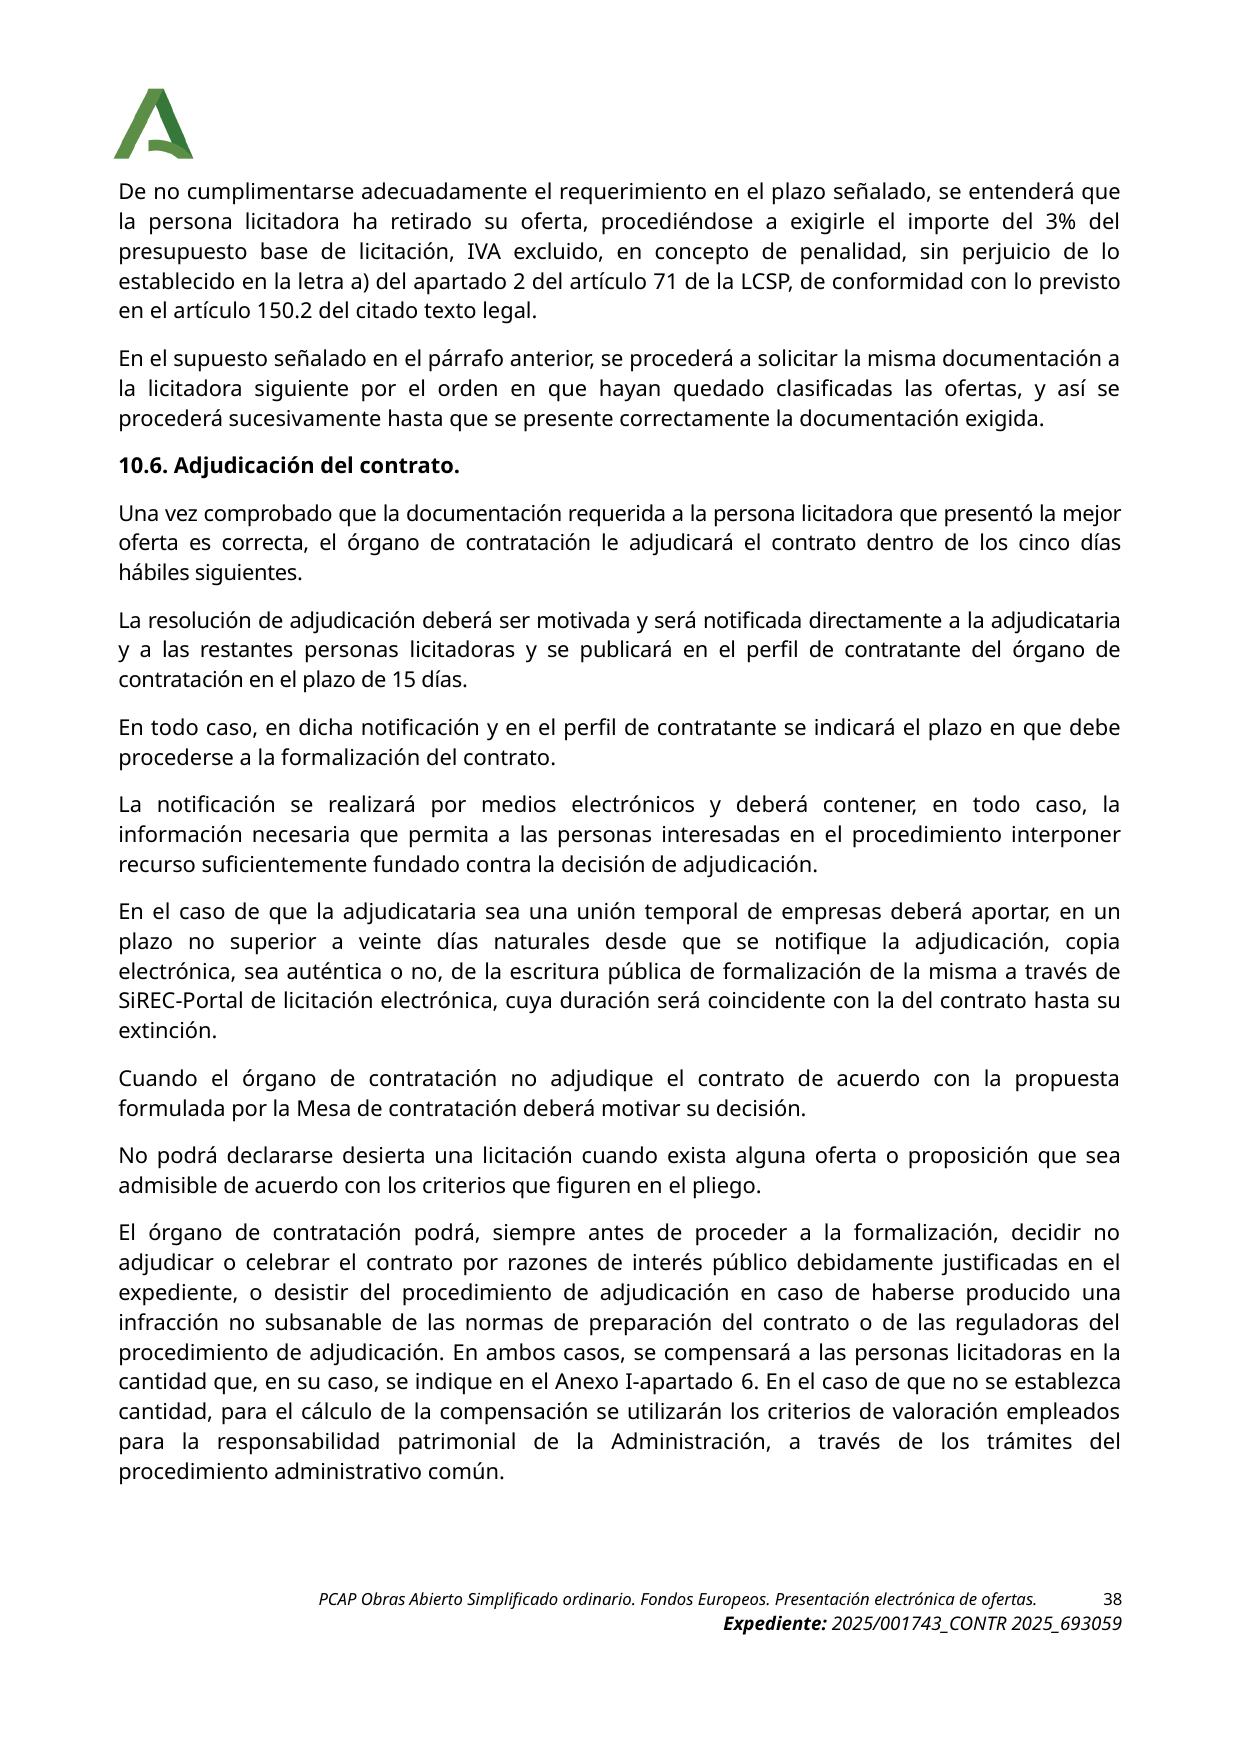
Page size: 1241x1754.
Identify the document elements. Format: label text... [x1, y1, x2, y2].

text En el supuesto señalado en el párrafo anterior, se procederá a solicitar la misma documentación a la licitadora siguiente por el orden en que hayan quedado clasificadas las ofertas, y así se procederá sucesivamente hasta que se presente correctamente la documentación exigida. [118, 343, 1122, 432]
text No podrá declararse desierta una licitación cuando exista alguna oferta o proposición que sea admisible de acuerdo con los criterios que figuren en el pliego. [118, 1140, 1122, 1200]
text De no cumplimentarse adecuadamente el requerimiento en el plazo señalado, se entenderá que la persona licitadora ha retirado su oferta, procediéndose a exigirle el importe del 3% del presupuesto base de licitación, IVA excluido, en concepto de penalidad, sin perjuicio de lo establecido en la letra a) del apartado 2 del artículo 71 de la LCSP, de conformidad con lo previsto en el artículo 150.2 del citado texto legal. [118, 176, 1122, 325]
picture [109, 84, 198, 163]
text La notificación se realizará por medios electrónicos y deberá contener, en todo caso, la información necesaria que permita a las personas interesadas en el procedimiento interponer recurso suficientemente fundado contra la decisión de adjudicación. [118, 789, 1122, 878]
text La resolución de adjudicación deberá ser motivada y será notificada directamente a la adjudicataria y a las restantes personas licitadoras y se publicará en el perfil de contratante del órgano de contratación en el plazo de 15 días. [118, 605, 1122, 694]
text Una vez comprobado que la documentación requerida a la persona licitadora que presentó la mejor oferta es correcta, el órgano de contratación le adjudicará el contrato dentro de los cinco días hábiles siguientes. [118, 498, 1122, 587]
text En el caso de que la adjudicataria sea una unión temporal de empresas deberá aportar, en un plazo no superior a veinte días naturales desde que se notifique la adjudicación, copia electrónica, sea auténtica o no, de la escritura pública de formalización de la misma a través de SiREC-Portal de licitación electrónica, cuya duración será coincidente con la del contrato hasta su extinción. [118, 896, 1122, 1045]
subtitle 10.6. Adjudicación del contrato. [118, 450, 1122, 480]
text El órgano de contratación podrá, siempre antes de proceder a la formalización, decidir no adjudicar o celebrar el contrato por razones de interés público debidamente justificadas en el expediente, o desistir del procedimiento de adjudicación en caso de haberse producido una infracción no subsanable de las normas de preparación del contrato o de las reguladoras del procedimiento de adjudicación. En ambos casos, se compensará a las personas licitadoras en la cantidad que, en su caso, se indique en el Anexo I-apartado 6. En el caso de que no se establezca cantidad, para el cálculo de la compensación se utilizarán los criterios de valoración empleados para la responsabilidad patrimonial de la Administración, a través de los trámites del procedimiento administrativo común. [118, 1217, 1122, 1486]
text Cuando el órgano de contratación no adjudique el contrato de acuerdo con la propuesta formulada por la Mesa de contratación deberá motivar su decisión. [118, 1063, 1122, 1122]
text En todo caso, en dicha notificación y en el perfil de contratante se indicará el plazo en que debe procederse a la formalización del contrato. [118, 712, 1122, 771]
